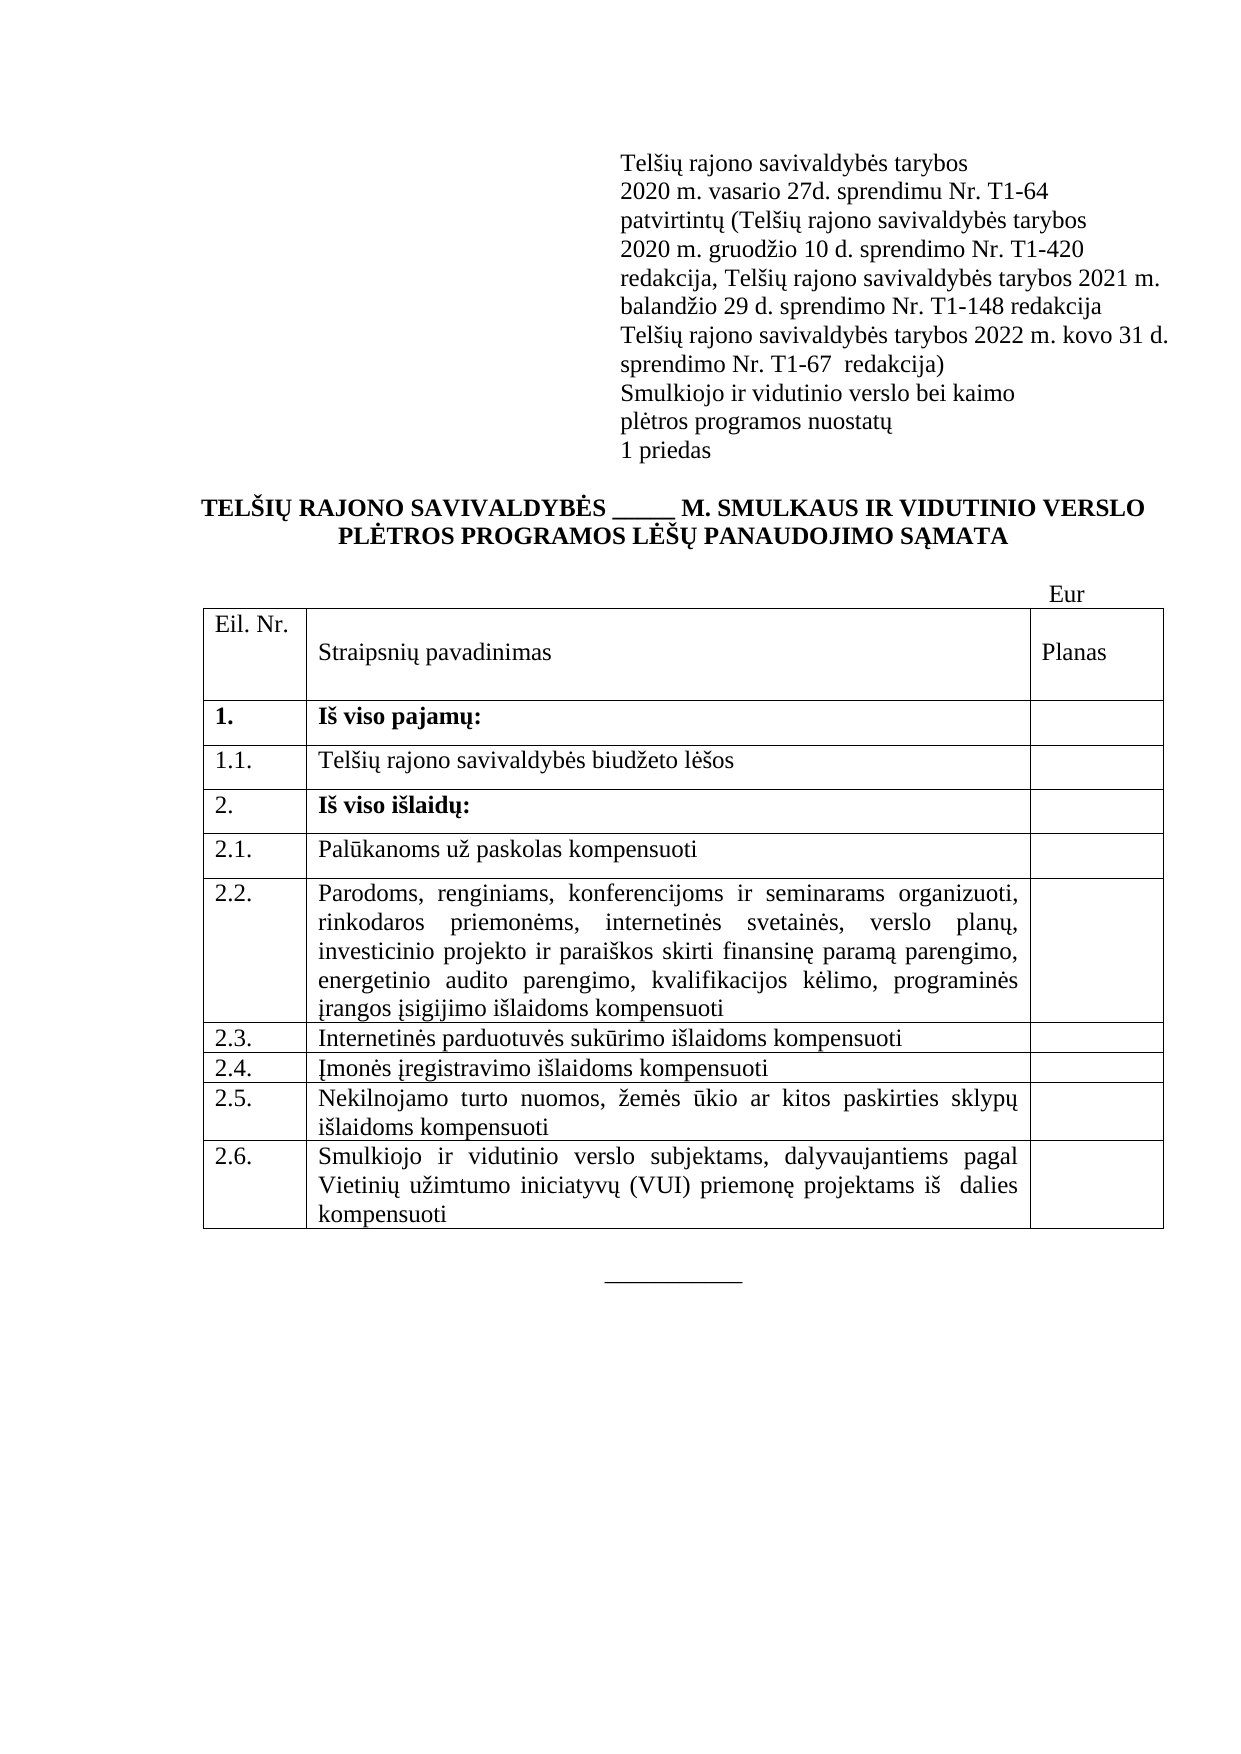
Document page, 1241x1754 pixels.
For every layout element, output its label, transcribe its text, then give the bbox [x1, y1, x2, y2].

text sprendimo Nr. T1-67 redakcija) [177, 349, 1169, 378]
table_cell 2.2. [204, 879, 306, 1022]
table_cell Iš viso išlaidų: [307, 790, 1030, 833]
text plėtros programos nuostatų [177, 406, 1169, 435]
table_cell Telšių rajono savivaldybės biudžeto lėšos [307, 746, 1030, 789]
table_cell [1031, 879, 1163, 1022]
table_cell [1031, 1141, 1163, 1228]
text redakcija, Telšių rajono savivaldybės tarybos 2021 m. [177, 263, 1169, 291]
table_cell 2.3. [204, 1023, 306, 1052]
table_cell [1031, 834, 1163, 877]
table_cell 1. [204, 701, 306, 744]
text Smulkiojo ir vidutinio verslo bei kaimo [177, 378, 1169, 406]
table_header Eil. Nr. [204, 609, 306, 700]
text 2020 m. gruodžio 10 d. sprendimo Nr. T1-420 [177, 234, 1169, 263]
table_cell Parodoms, renginiams, konferencijoms ir seminarams organizuoti, rinkodaros priemonėms, internetinės svetainės, verslo planų, investicinio projekto ir paraiškos skirti finansinę paramą parengimo, energetinio audito parengimo, kvalifikacijos kėlimo, programinės įrangos įsigijimo išlaidoms kompensuoti [307, 879, 1030, 1022]
table_cell 2.5. [204, 1083, 306, 1140]
table_cell Nekilnojamo turto nuomos, žemės ūkio ar kitos paskirties sklypų išlaidoms kompensuoti [307, 1083, 1030, 1140]
table_cell [1031, 1023, 1163, 1052]
table_cell Įmonės įregistravimo išlaidoms kompensuoti [307, 1053, 1030, 1082]
table_cell Palūkanoms už paskolas kompensuoti [307, 834, 1030, 877]
table_cell 2.4. [204, 1053, 306, 1082]
table_cell 2.1. [204, 834, 306, 877]
text Telšių rajono savivaldybės tarybos [620, 148, 1169, 176]
text TELŠIŲ RAJONO SAVIVALDYBĖS _____ M. SMULKAUS IR VIDUTINIO VERSLO PLĖTROS PROGRAMOS LĖŠŲ PANAUDOJIMO SĄMATA [177, 493, 1169, 550]
table_header Planas [1031, 609, 1163, 700]
table_cell Iš viso pajamų: [307, 701, 1030, 744]
table_cell 1.1. [204, 746, 306, 789]
table_header Straipsnių pavadinimas [307, 609, 1030, 700]
table_cell Smulkiojo ir vidutinio verslo subjektams, dalyvaujantiems pagal Vietinių užimtumo iniciatyvų (VUI) priemonę projektams iš dalies kompensuoti [307, 1141, 1030, 1228]
table_cell 2.6. [204, 1141, 306, 1228]
text Telšių rajono savivaldybės tarybos 2022 m. kovo 31 d. [177, 320, 1169, 349]
table_cell [1031, 1053, 1163, 1082]
table_cell Internetinės parduotuvės sukūrimo išlaidoms kompensuoti [307, 1023, 1030, 1052]
text ___________ [177, 1257, 1169, 1286]
table_cell [1031, 790, 1163, 833]
text Eur [177, 579, 1169, 608]
table_cell 2. [204, 790, 306, 833]
table_cell [1031, 701, 1163, 744]
text patvirtintų (Telšių rajono savivaldybės tarybos [177, 205, 1169, 234]
text 2020 m. vasario 27d. sprendimu Nr. T1-64 [177, 176, 1169, 205]
text 1 priedas [177, 435, 1169, 464]
table_cell [1031, 1083, 1163, 1140]
text balandžio 29 d. sprendimo Nr. T1-148 redakcija [177, 291, 1169, 320]
table_cell [1031, 746, 1163, 789]
